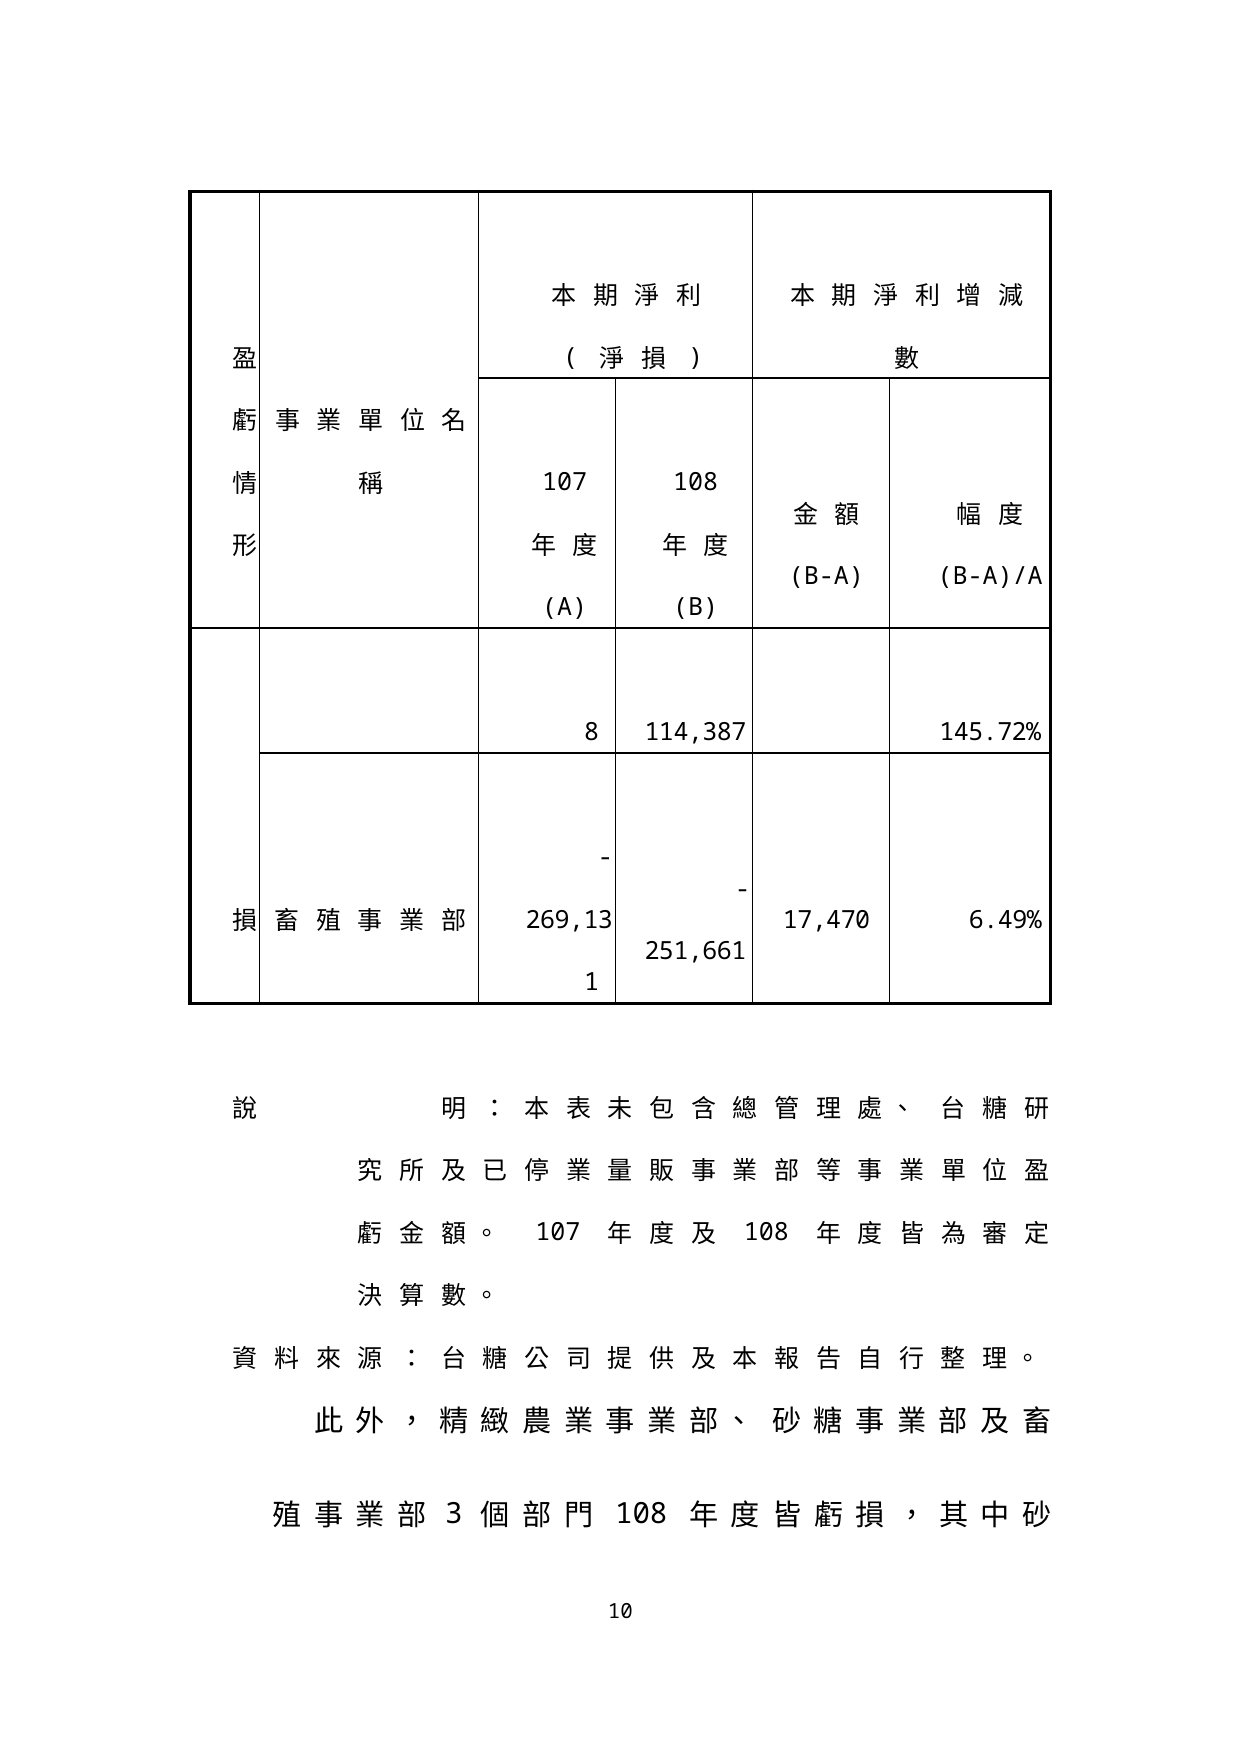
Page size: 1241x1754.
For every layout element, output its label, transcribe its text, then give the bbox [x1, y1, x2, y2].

table_cell 107年度(A) [479, 379, 615, 627]
table_cell 金額(B-A) [753, 379, 889, 627]
table_cell -145.72% [890, 629, 1049, 752]
table_cell [260, 629, 478, 752]
table_cell -251,661 [616, 754, 752, 1002]
table_cell 8 [479, 629, 615, 752]
text 此外，精緻農業事業部、砂糖事業部及畜殖事業部3個部門108年度皆虧損，其中砂 [242, 1377, 1058, 1564]
text 說 明：本表未包含總管理處、台糖研究所及已停業量販事業部等事業單位盈虧金額。107年度及108年度皆為審定決算數。 [183, 1064, 1058, 1314]
table_cell 損 [192, 629, 259, 1002]
table_header 事業單位名稱 [260, 193, 478, 627]
table_cell 畜殖事業部 [260, 754, 478, 1002]
table_cell 幅度(B-A)/A [890, 379, 1049, 627]
table_cell 6.49% [890, 754, 1049, 1002]
table_cell [753, 629, 889, 752]
table_header 盈虧情形 [192, 193, 259, 627]
text 資料來源：台糖公司提供及本報告自行整理。 [183, 1314, 1087, 1377]
table_header 本期淨利增減數 [753, 193, 1049, 377]
table_cell -269,131 [479, 754, 615, 1002]
table_cell 108年度(B) [616, 379, 752, 627]
table_cell -114,387 [616, 629, 752, 752]
table_header 本期淨利(淨損) [479, 193, 752, 377]
table_cell 17,470 [753, 754, 889, 1002]
